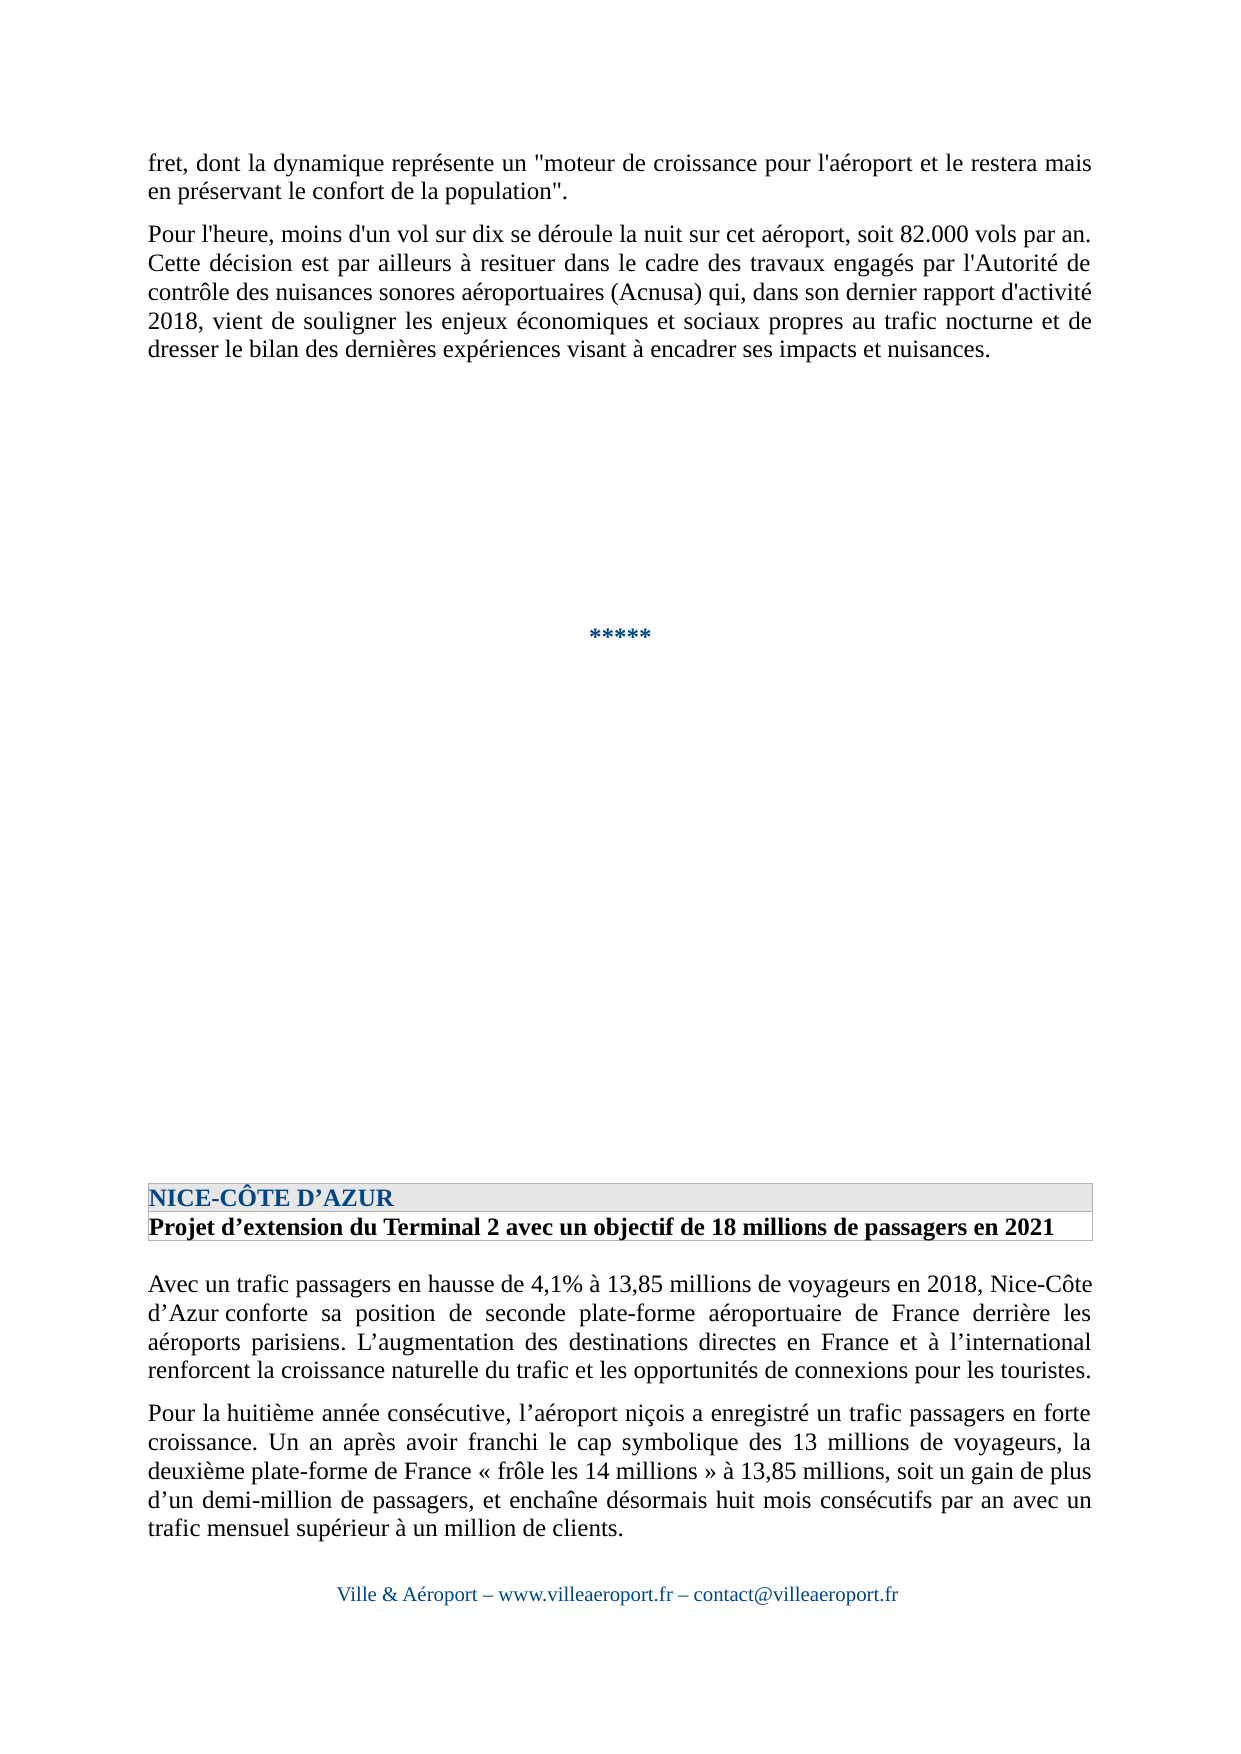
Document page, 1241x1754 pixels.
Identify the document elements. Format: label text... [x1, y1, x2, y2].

text fret, dont la dynamique représente un "moteur de croissance pour l'aéroport et le restera mais en préservant le confort de la population". [148, 148, 1092, 205]
table_cell Projet d’extension du Terminal 2 avec un objectif de 18 millions de passagers en 2021 [149, 1212, 1092, 1240]
text Pour la huitième année consécutive, l’aéroport niçois a enregistré un trafic passagers en forte croissance. Un an après avoir franchi le cap symbolique des 13 millions de voyageurs, la deuxième plate-forme de France « frôle les 14 millions » à 13,85 millions, soit un gain de plus d’un demi-million de passagers, et enchaîne désormais huit mois consécutifs par an avec un trafic mensuel supérieur à un million de clients. [148, 1398, 1092, 1542]
table_header NICE-CÔTE D’AZUR [149, 1184, 1092, 1211]
text ***** [148, 622, 1092, 651]
text Pour l'heure, moins d'un vol sur dix se déroule la nuit sur cet aéroport, soit 82.000 vols par an. Cette décision est par ailleurs à resituer dans le cadre des travaux engagés par l'Autorité de contrôle des nuisances sonores aéroportuaires (Acnusa) qui, dans son dernier rapport d'activité 2018, vient de souligner les enjeux économiques et sociaux propres au trafic nocturne et de dresser le bilan des dernières expériences visant à encadrer ses impacts et nuisances. [148, 219, 1092, 363]
text Avec un trafic passagers en hausse de 4,1% à 13,85 millions de voyageurs en 2018, Nice-Côte d’Azur conforte sa position de seconde plate-forme aéroportuaire de France derrière les aéroports parisiens. L’augmentation des destinations directes en France et à l’international renforcent la croissance naturelle du trafic et les opportunités de connexions pour les touristes. [148, 1269, 1092, 1384]
